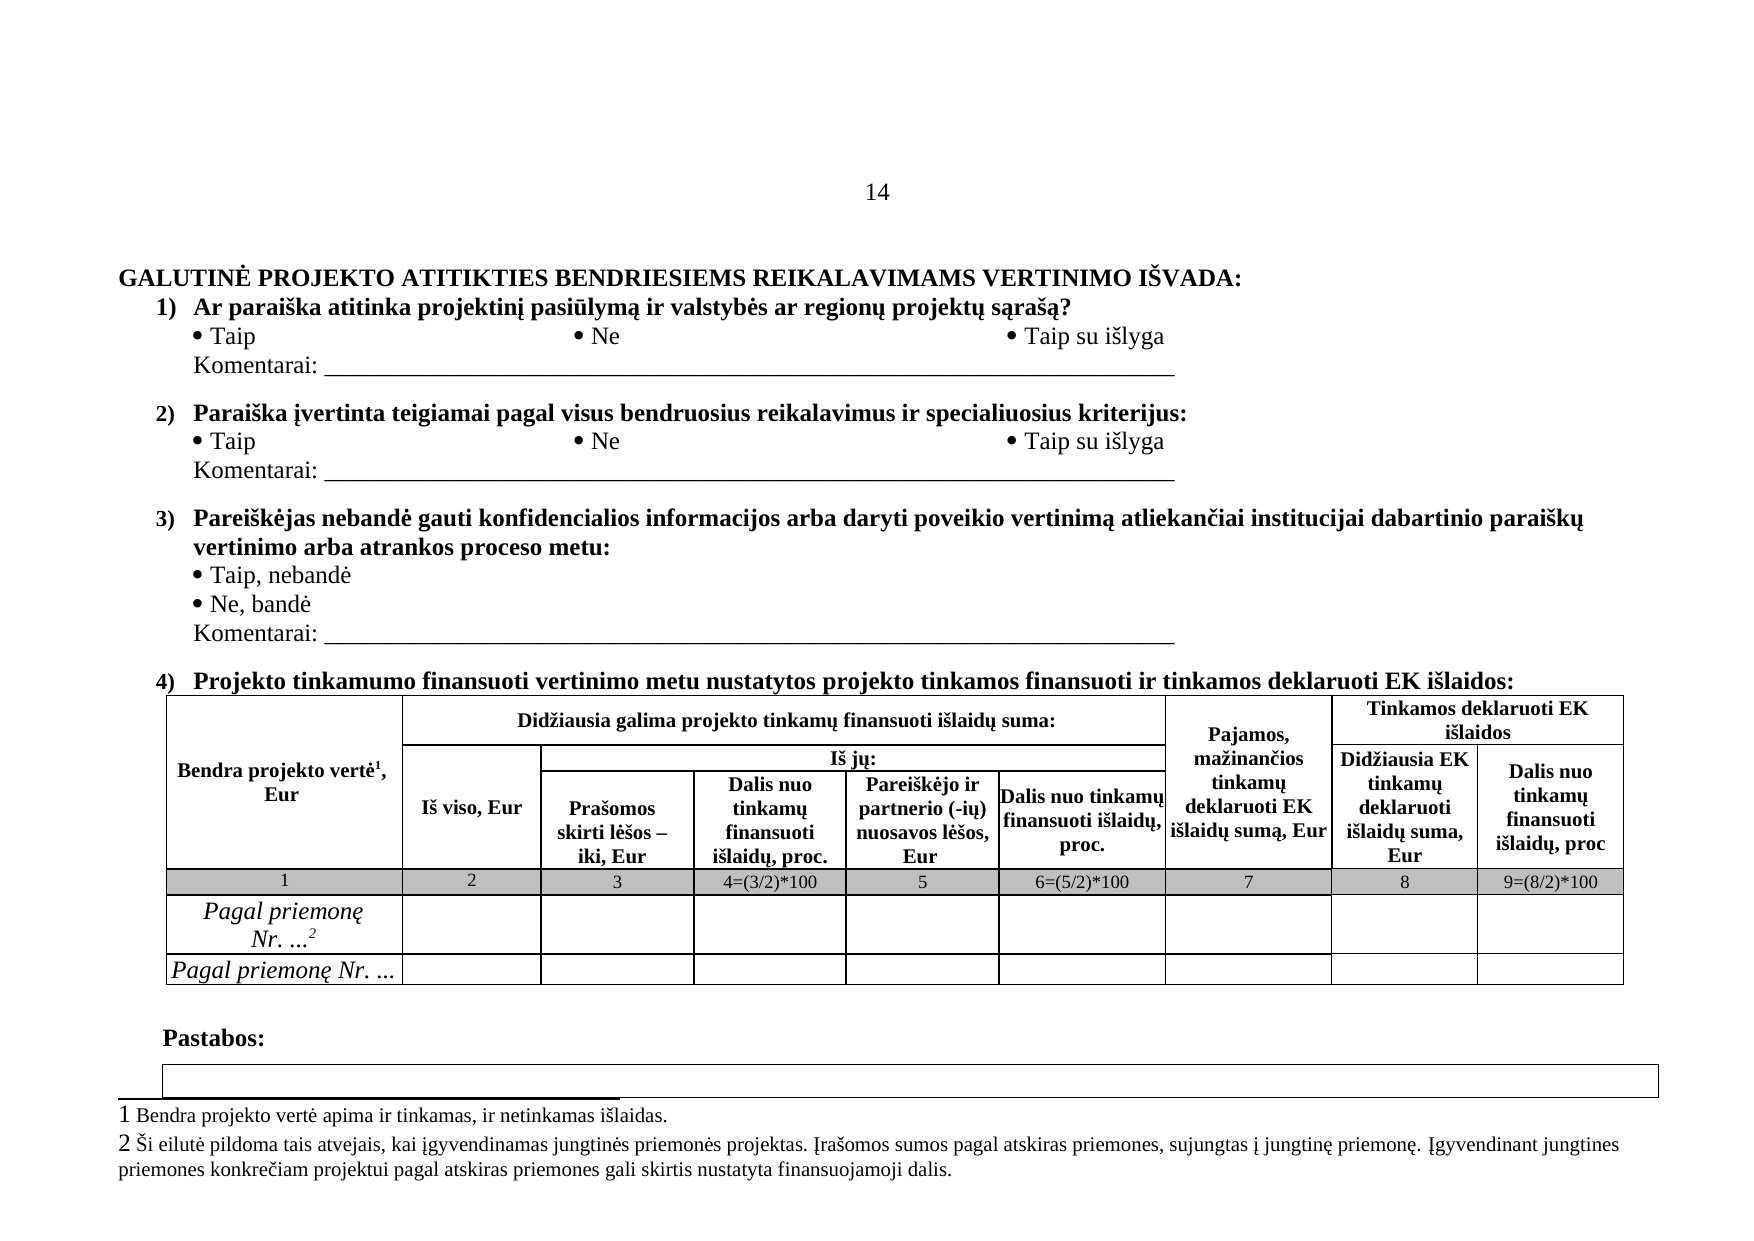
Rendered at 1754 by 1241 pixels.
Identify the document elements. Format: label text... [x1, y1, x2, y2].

text  Taip  Ne  Taip su išlyga [193, 321, 1636, 350]
text 3) Pareiškėjas nebandė gauti konfidencialios informacijos arba daryti poveikio vertinimą atliekančiai institucijai dabartinio paraiškų vertinimo arba atrankos proceso metu: [156, 503, 1636, 561]
table_cell Iš jų: [542, 746, 1165, 770]
text GALUTINĖ PROJEKTO ATITIKTIES BENDRIESIEMS REIKALAVIMAMS VERTINIMO IŠVADA: [118, 263, 1636, 292]
table_cell 1 [167, 870, 402, 894]
table_cell [1000, 896, 1165, 953]
table_cell 5 [847, 870, 998, 894]
table_cell Iš viso, Eur [403, 746, 540, 868]
table_cell 3 [542, 870, 693, 894]
text Komentarai: ____________________________________________________________________ [193, 350, 1636, 378]
table_cell Pagal priemonę Nr. ... [167, 896, 402, 953]
table_cell [847, 896, 998, 953]
text Komentarai: ____________________________________________________________________ [193, 455, 1636, 484]
table_cell [403, 896, 540, 953]
table_cell Pareiškėjo ir partnerio (-ių) nuosavos lėšos, Eur [847, 772, 998, 868]
table_cell 4=(3/2)*100 [695, 870, 845, 894]
text  Taip, nebandė [193, 561, 1636, 589]
table_cell [847, 955, 998, 983]
table_header Bendra projekto vertė, Eur [167, 696, 402, 868]
table_cell [1000, 955, 1165, 983]
table_cell [542, 955, 693, 983]
table_cell [1166, 955, 1331, 983]
table_header Tinkamos deklaruoti EK išlaidos [1333, 696, 1623, 744]
text  Ne, bandė [193, 589, 1636, 618]
table_cell [1166, 896, 1331, 953]
table_header [163, 1065, 1658, 1097]
text Pastabos: [162, 1023, 1636, 1052]
table_cell [1478, 895, 1623, 953]
text  Taip  Ne  Taip su išlyga [193, 426, 1636, 455]
table_cell [695, 955, 845, 983]
table_cell [1332, 895, 1477, 953]
table_cell Dalis nuo tinkamų finansuoti išlaidų, proc [1478, 745, 1623, 868]
text 4) Projekto tinkamumo finansuoti vertinimo metu nustatytos projekto tinkamos finansuoti ir tinkamos deklaruoti EK išlaidos: [156, 666, 1636, 695]
table_cell [1332, 954, 1477, 983]
table_cell Dalis nuo tinkamų finansuoti išlaidų, proc. [695, 772, 845, 868]
table_header Didžiausia galima projekto tinkamų finansuoti išlaidų suma: [403, 696, 1165, 744]
table_cell 8 [1332, 869, 1477, 894]
table_cell Pagal priemonę Nr. ... [167, 955, 402, 983]
text 1) Ar paraiška atitinka projektinį pasiūlymą ir valstybės ar regionų projektų sąrašą? [156, 292, 1636, 321]
table_cell Dalis nuo tinkamų finansuoti išlaidų, proc. [1000, 772, 1165, 868]
table_header Pajamos, mažinančios tinkamų deklaruoti EK išlaidų sumą, Eur [1166, 696, 1331, 868]
text 2) Paraiška įvertinta teigiamai pagal visus bendruosius reikalavimus ir specialiuosius kriterijus: [156, 398, 1636, 426]
table_cell [695, 896, 845, 953]
table_cell [1478, 954, 1623, 983]
table_cell Didžiausia EK tinkamų deklaruoti išlaidų suma, Eur [1333, 745, 1477, 868]
table_cell 7 [1166, 870, 1331, 894]
table_cell Prašomos skirti lėšos – iki, Eur [542, 772, 693, 868]
table_cell 9=(8/2)*100 [1478, 869, 1623, 894]
table_cell 6=(5/2)*100 [1000, 870, 1165, 894]
text Komentarai: ____________________________________________________________________ [193, 618, 1636, 647]
table_cell 2 [403, 870, 540, 894]
table_cell [403, 955, 540, 983]
table_cell [542, 896, 693, 953]
